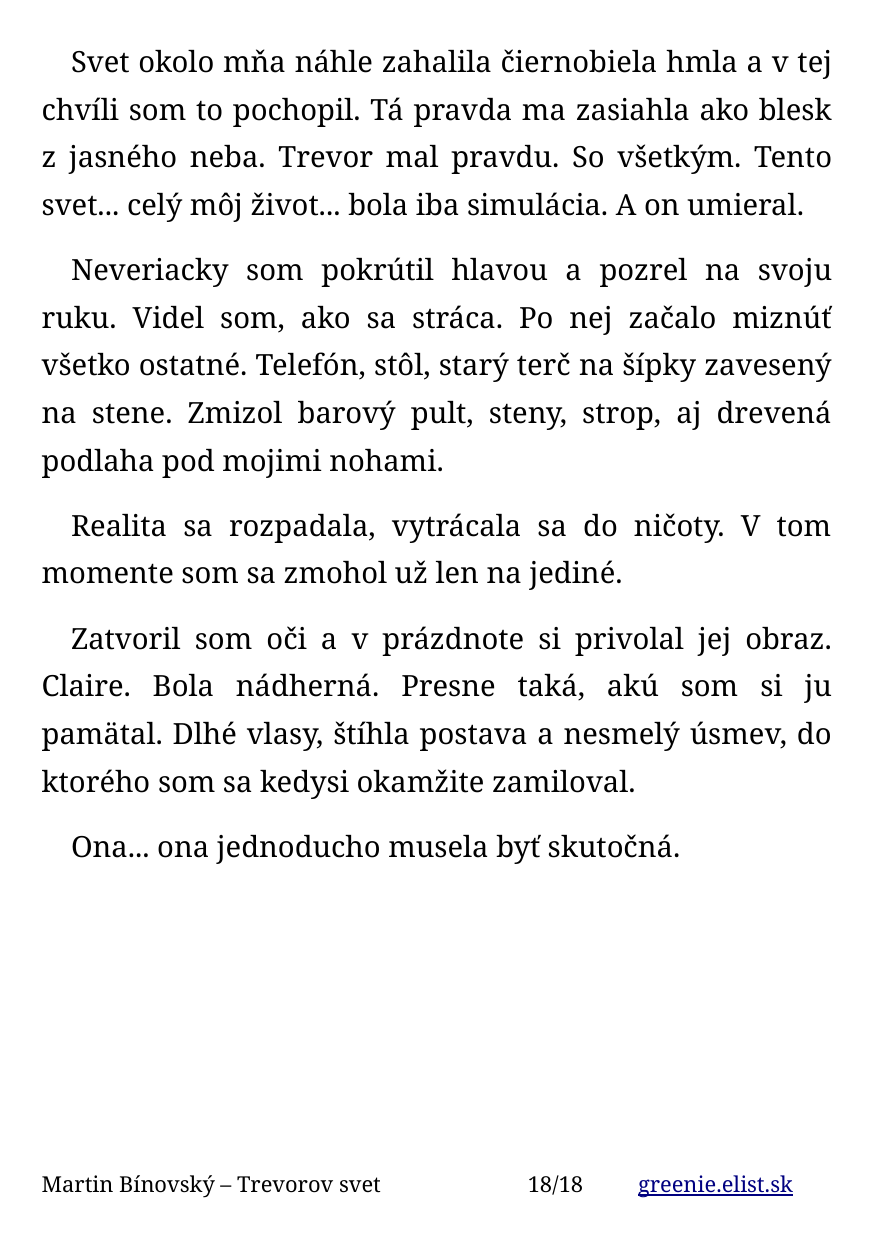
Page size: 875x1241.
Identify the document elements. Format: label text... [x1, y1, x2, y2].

text Svet okolo mňa náhle zahalila čiernobiela hmla a v tej chvíli som to pochopil. Tá pravda ma zasiahla ako blesk z jasného neba. Trevor mal pravdu. So všetkým. Tento svet... celý môj život... bola iba simulácia. A on umieral. [41, 41, 833, 224]
text Zatvoril som oči a v prázdnote si privolal jej obraz. Claire. Bola nádherná. Presne taká, akú som si ju pamätal. Dlhé vlasy, štíhla postava a nesmelý úsmev, do ktorého som sa kedysi okamžite zamiloval. [41, 618, 833, 801]
text Neveriacky som pokrútil hlavou a pozrel na svoju ruku. Videl som, ako sa stráca. Po nej začalo miznúť všetko ostatné. Telefón, stôl, starý terč na šípky zavesený na stene. Zmizol barový pult, steny, strop, aj drevená podlaha pod mojimi nohami. [41, 249, 833, 479]
text Ona... ona jednoducho musela byť skutočná. [41, 826, 833, 866]
text Realita sa rozpadala, vytrácala sa do ničoty. V tom momente som sa zmohol už len na jediné. [41, 505, 833, 592]
